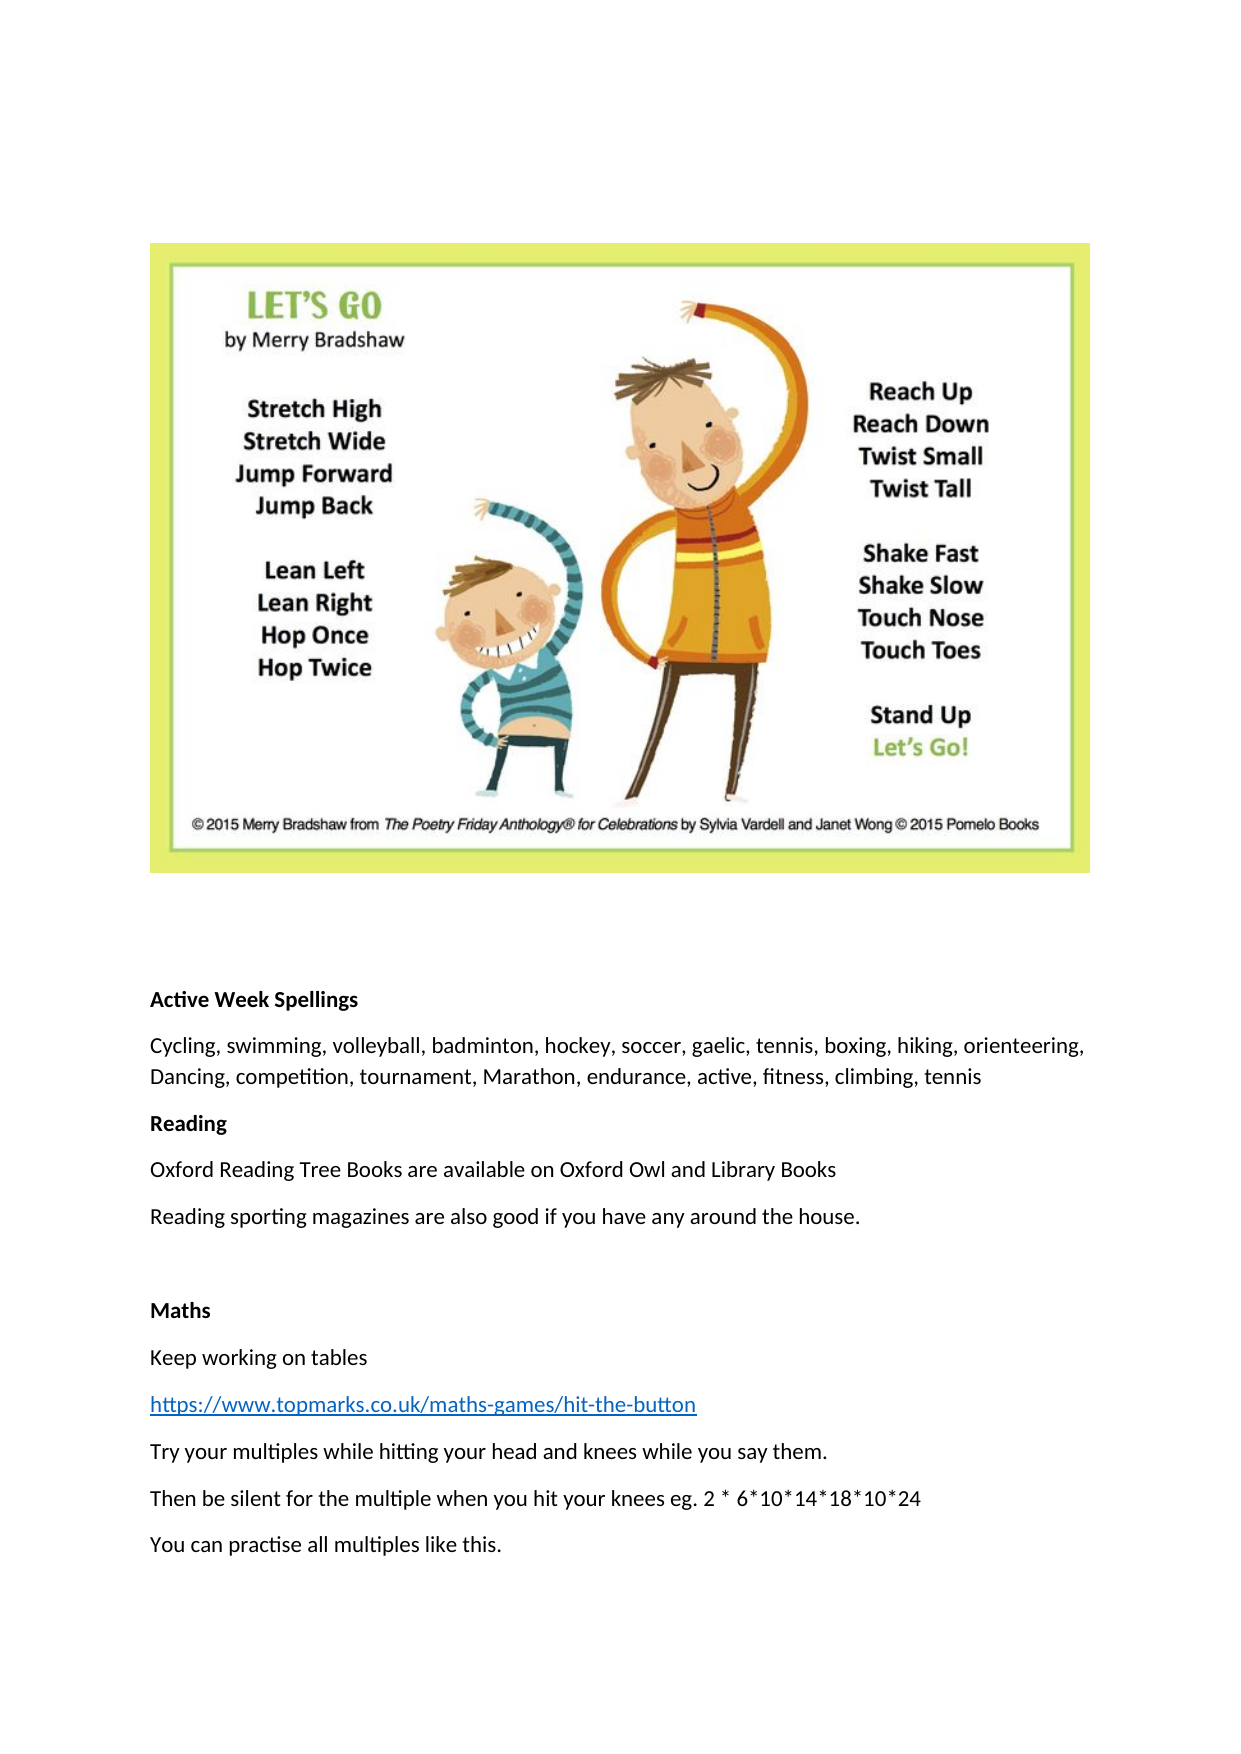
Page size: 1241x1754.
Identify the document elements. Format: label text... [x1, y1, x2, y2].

text Maths [150, 1296, 1090, 1324]
text Then be silent for the multiple when you hit your knees eg. 2 * 6*10*14*18*10*24 [150, 1484, 1090, 1512]
text Reading sporting magazines are also good if you have any around the house. [150, 1202, 1090, 1231]
text Keep working on tables [150, 1343, 1090, 1371]
text https://www.topmarks.co.uk/maths-games/hit-the-button [150, 1390, 1090, 1418]
text Cycling, swimming, volleyball, badminton, hockey, soccer, gaelic, tennis, boxing, hiking, orienteering, Dancing, competition, tournament, Marathon, endurance, active, fitness, climbing, tennis [150, 1032, 1090, 1090]
text Try your multiples while hitting your head and knees while you say them. [150, 1437, 1090, 1465]
text Oxford Reading Tree Books are available on Oxford Owl and Library Books [150, 1156, 1090, 1184]
text Active Week Spellings [150, 985, 1090, 1013]
text Reading [150, 1109, 1090, 1137]
picture [150, 243, 1091, 873]
text You can practise all multiples like this. [150, 1531, 1090, 1559]
